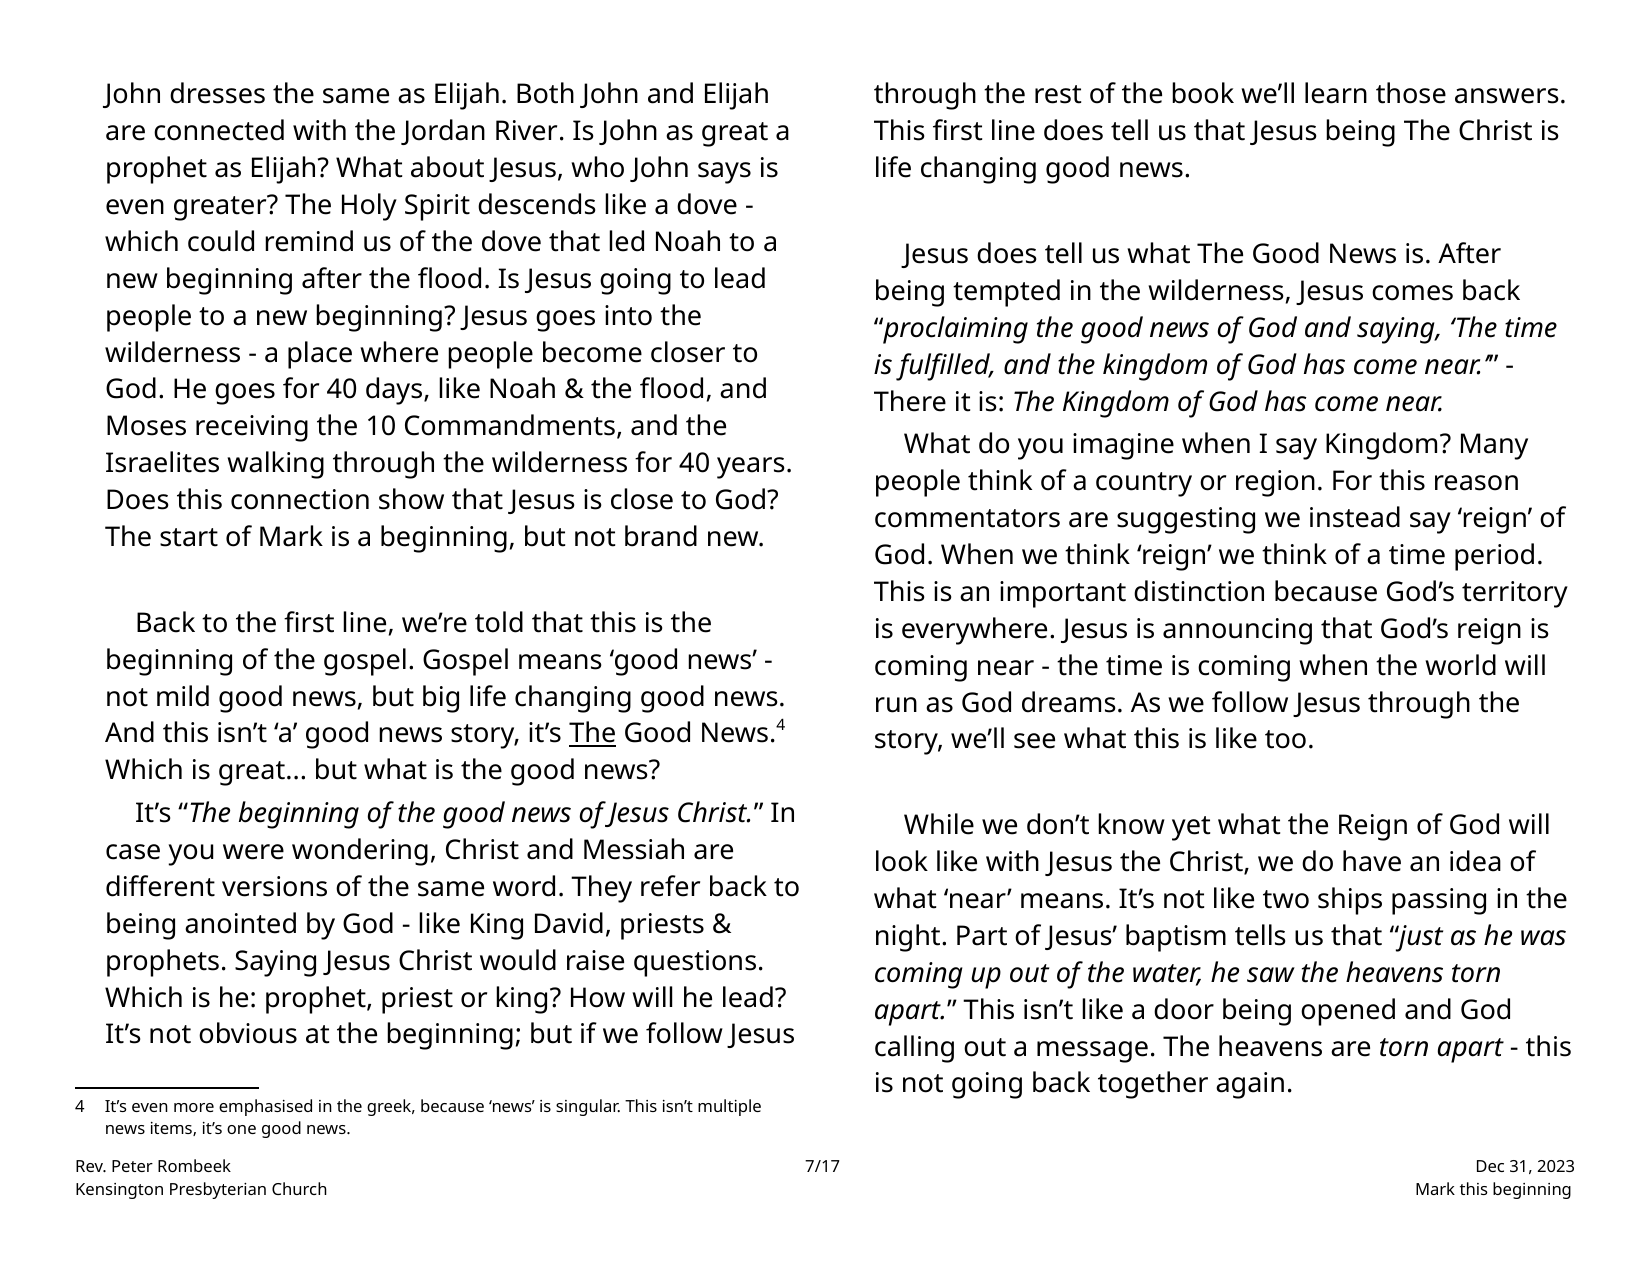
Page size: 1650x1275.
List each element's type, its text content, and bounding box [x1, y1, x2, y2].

text through the rest of the book we’ll learn those answers. This first line does tell us that Jesus being The Christ is life changing good news. [874, 75, 1575, 186]
text It’s “The beginning of the good news of Jesus Christ.” In case you were wondering, Christ and Messiah are different versions of the same word. They refer back to being anointed by God - like King David, priests & prophets. Saying Jesus Christ would raise questions. Which is he: prophet, priest or king? How will he lead? It’s not obvious at the beginning; but if we follow Jesus [105, 794, 806, 1052]
text Back to the first line, we’re told that this is the beginning of the gospel. Gospel means ‘good news’ - not mild good news, but big life changing good news. And this isn’t ‘a’ good news story, it’s The Good News. Which is great... but what is the good news? [105, 603, 806, 788]
text It’s even more emphasised in the greek, because ‘news’ is singular. This isn’t multiple news items, it’s one good news. [75, 1094, 806, 1139]
text What do you imagine when I say Kingdom? Many people think of a country or region. For this reason commentators are suggesting we instead say ‘reign’ of God. When we think ‘reign’ we think of a time period. This is an important distinction because God’s territory is everywhere. Jesus is announcing that God’s reign is coming near - the time is coming when the world will run as God dreams. As we follow Jesus through the story, we’ll see what this is like too. [874, 425, 1575, 757]
text While we don’t know yet what the Reign of God will look like with Jesus the Christ, we do have an idea of what ‘near’ means. It’s not like two ships passing in the night. Part of Jesus’ baptism tells us that “just as he was coming up out of the water, he saw the heavens torn apart.” This isn’t like a door being opened and God calling out a message. The heavens are torn apart - this is not going back together again. [874, 806, 1575, 1101]
text Jesus does tell us what The Good News is. After being tempted in the wilderness, Jesus comes back “proclaiming the good news of God and saying, ‘The time is fulfilled, and the kingdom of God has come near.’” - There it is: The Kingdom of God has come near. [874, 234, 1575, 419]
text John dresses the same as Elijah. Both John and Elijah are connected with the Jordan River. Is John as great a prophet as Elijah? What about Jesus, who John says is even greater? The Holy Spirit descends like a dove - which could remind us of the dove that led Noah to a new beginning after the flood. Is Jesus going to lead people to a new beginning? Jesus goes into the wilderness - a place where people become closer to God. He goes for 40 days, like Noah & the flood, and Moses receiving the 10 Commandments, and the Israelites walking through the wilderness for 40 years. Does this connection show that Jesus is close to God? The start of Mark is a beginning, but not brand new. [105, 75, 806, 554]
